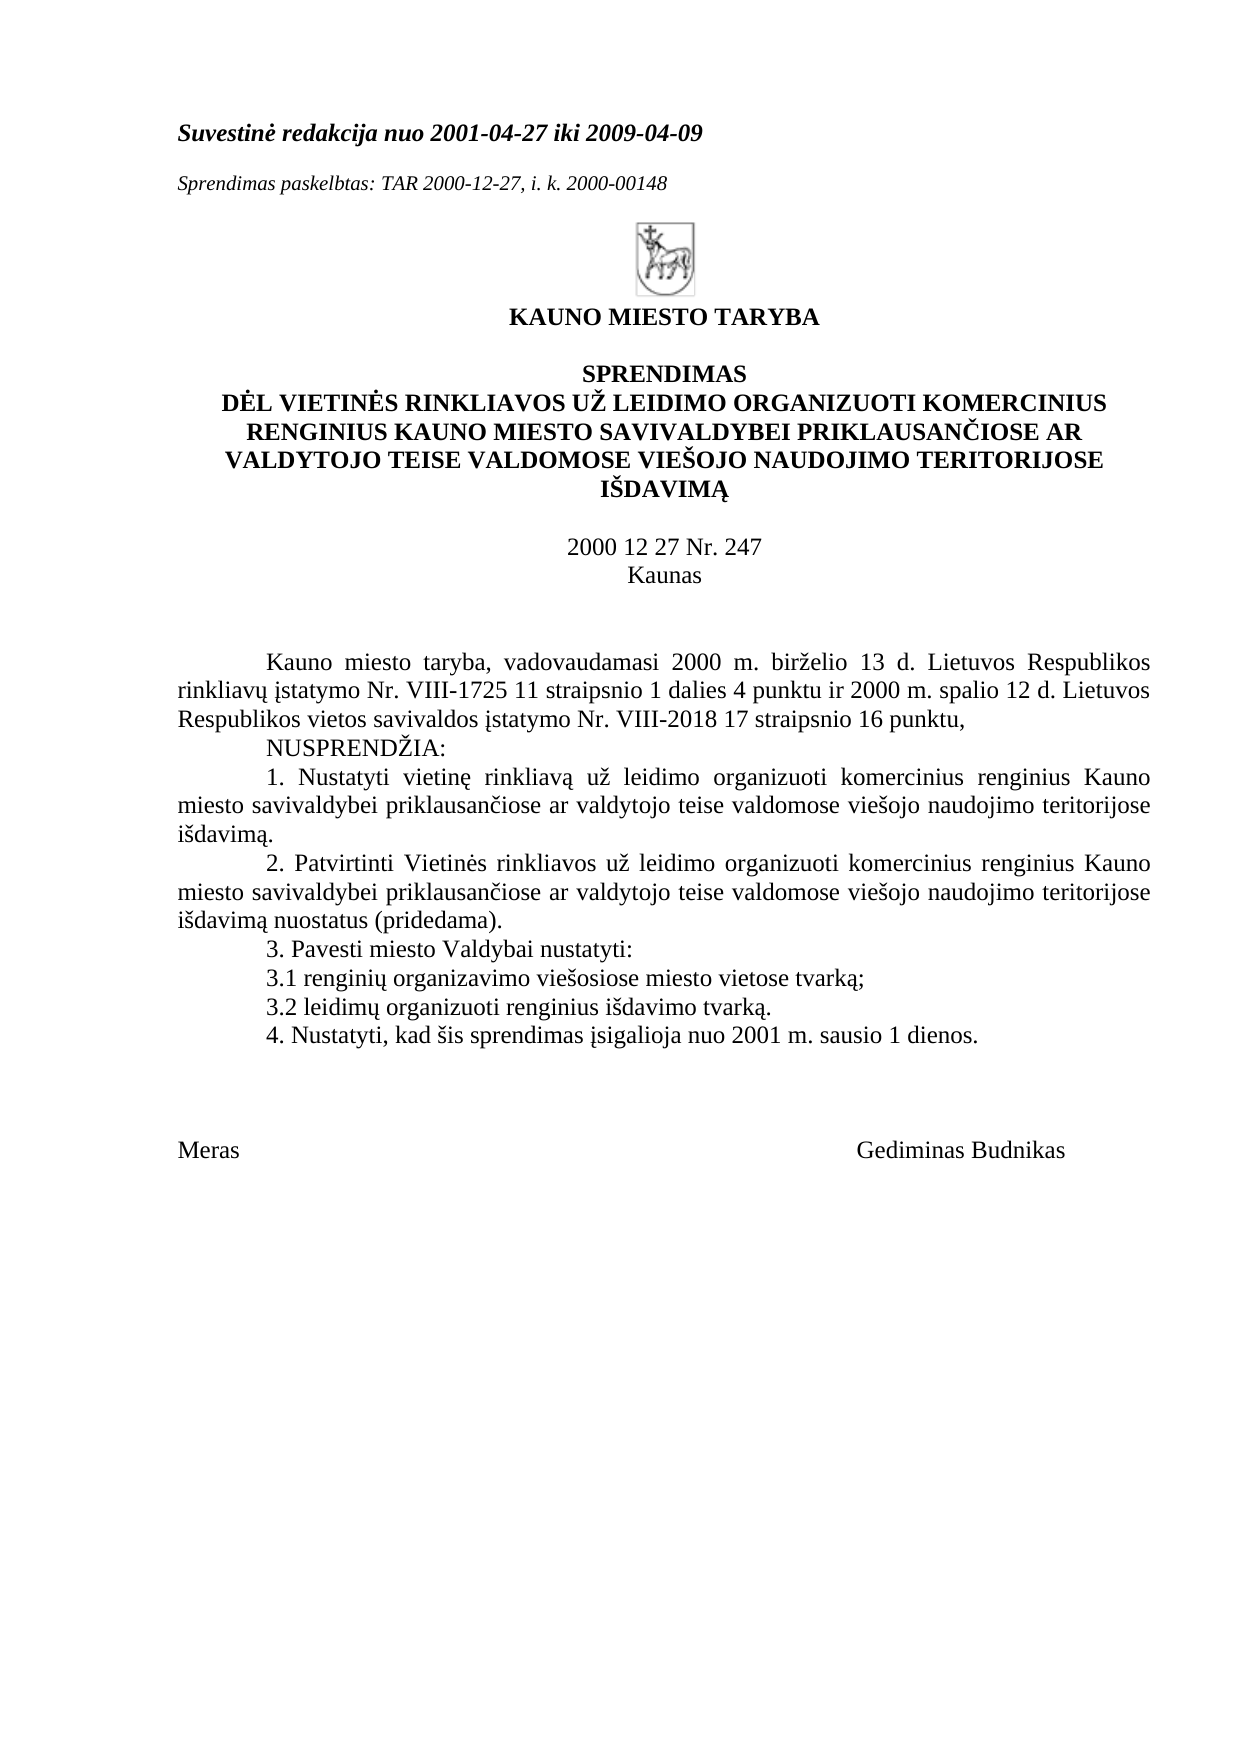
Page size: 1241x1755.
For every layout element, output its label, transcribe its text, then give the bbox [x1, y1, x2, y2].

text Suvestinė redakcija nuo 2001-04-27 iki 2009-04-09 [177, 118, 1152, 147]
text 3.2 leidimų organizuoti renginius išdavimo tvarką. [177, 992, 1152, 1021]
text NUSPRENDŽIA: [177, 733, 1152, 762]
text KAUNO MIESTO TARYBA [177, 302, 1152, 331]
text 3.1 renginių organizavimo viešosiose miesto vietose tvarką; [177, 963, 1152, 992]
text DĖL VIETINĖS RINKLIAVOS UŽ LEIDIMO ORGANIZUOTI KOMERCINIUS RENGINIUS KAUNO MIESTO SAVIVALDYBEI PRIKLAUSANČIOSE AR VALDYTOJO TEISE VALDOMOSE VIEŠOJO NAUDOJIMO TERITORIJOSE IŠDAVIMĄ [177, 388, 1152, 503]
text Sprendimas paskelbtas: TAR 2000-12-27, i. k. 2000-00148 [177, 171, 1152, 195]
text Kaunas [177, 561, 1152, 589]
text Kauno miesto taryba, vadovaudamasi 2000 m. birželio 13 d. Lietuvos Respublikos rinkliavų įstatymo Nr. VIII-1725 11 straipsnio 1 dalies 4 punktu ir 2000 m. spalio 12 d. Lietuvos Respublikos vietos savivaldos įstatymo Nr. VIII-2018 17 straipsnio 16 punktu, [177, 647, 1152, 733]
text 4. Nustatyti, kad šis sprendimas įsigalioja nuo 2001 m. sausio 1 dienos. [177, 1021, 1152, 1049]
text 3. Pavesti miesto Valdybai nustatyti: [177, 934, 1152, 963]
text SPRENDIMAS [177, 359, 1152, 388]
text 1. Nustatyti vietinę rinkliavą už leidimo organizuoti komercinius renginius Kauno miesto savivaldybei priklausančiose ar valdytojo teise valdomose viešojo naudojimo teritorijose išdavimą. [177, 762, 1152, 848]
text 2000 12 27 Nr. 247 [177, 532, 1152, 561]
text Meras Gediminas Budnikas [177, 1136, 1152, 1164]
text 2. Patvirtinti Vietinės rinkliavos už leidimo organizuoti komercinius renginius Kauno miesto savivaldybei priklausančiose ar valdytojo teise valdomose viešojo naudojimo teritorijose išdavimą nuostatus (pridedama). [177, 848, 1152, 934]
